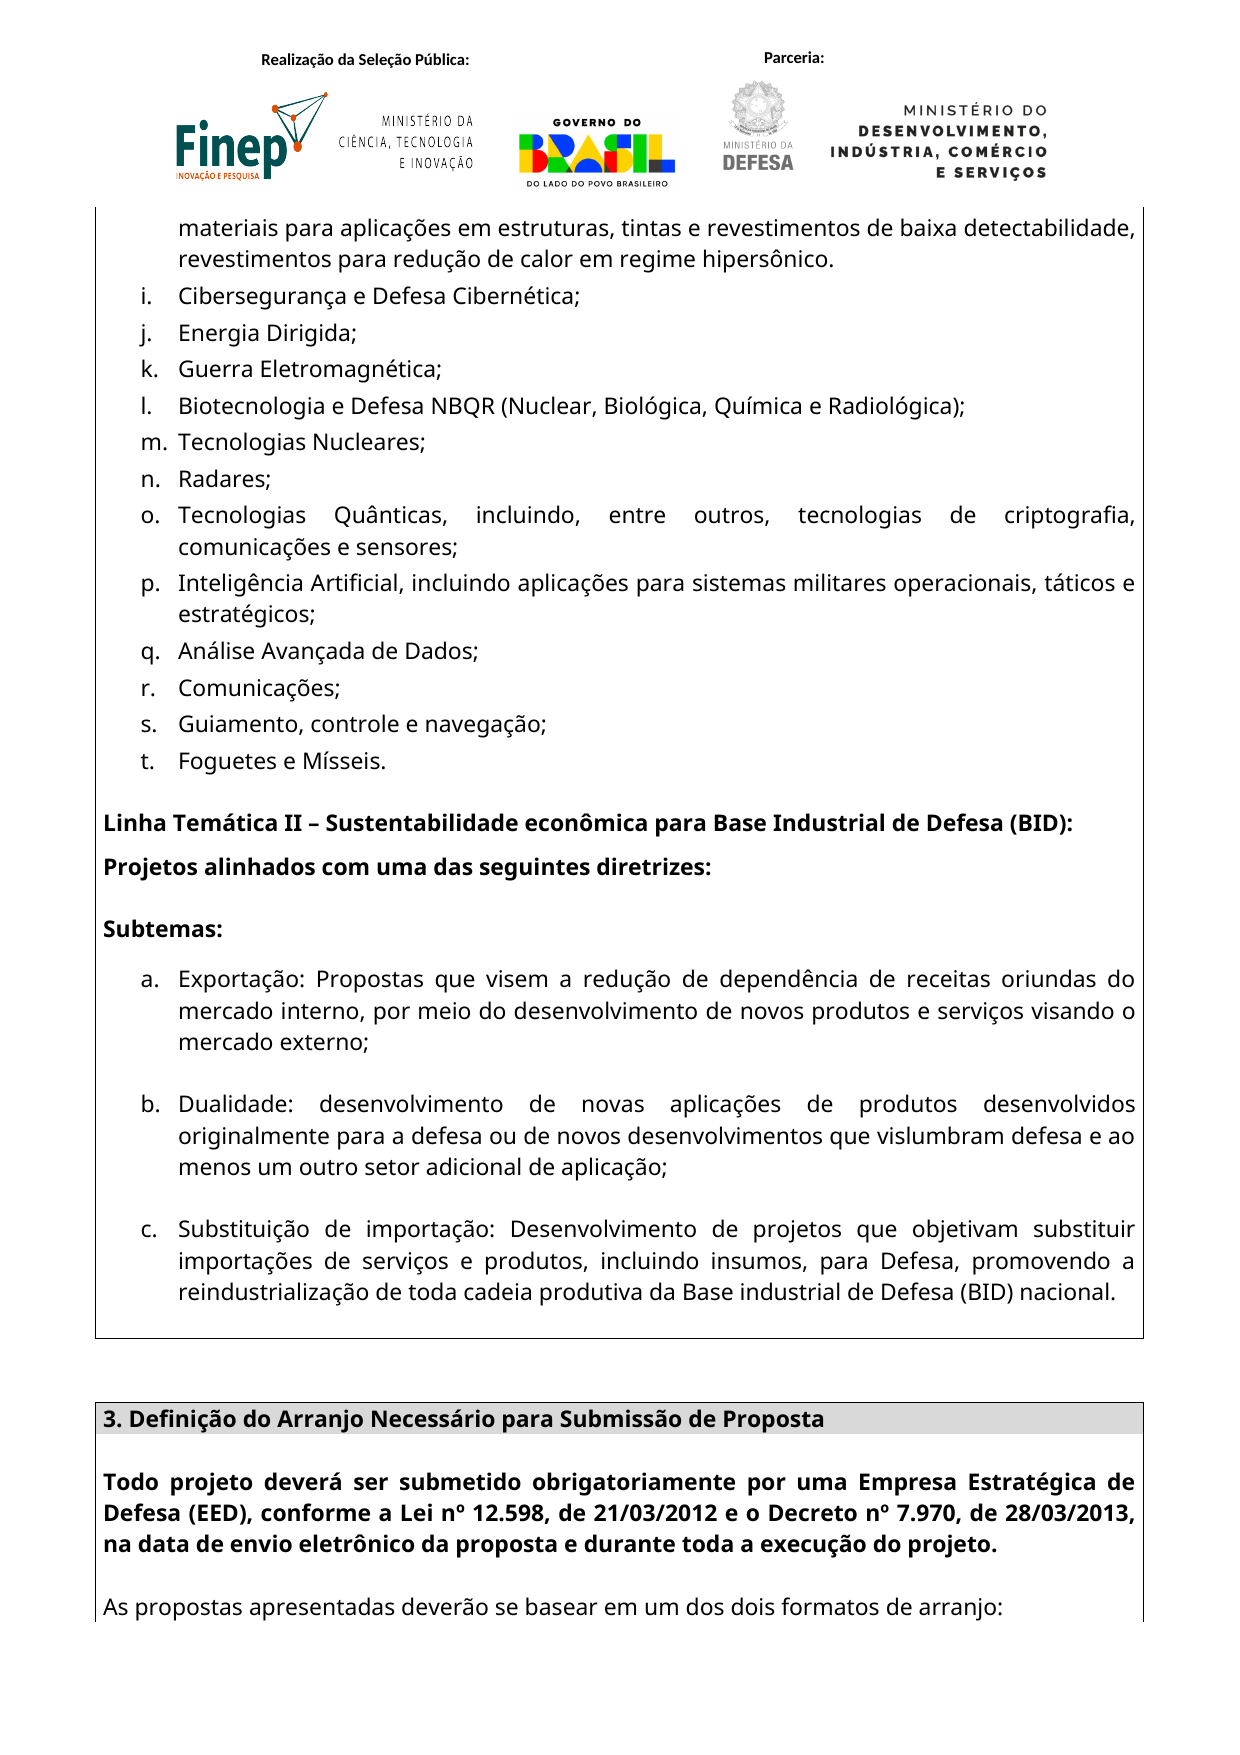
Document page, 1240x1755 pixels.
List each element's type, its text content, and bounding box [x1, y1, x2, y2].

table_cell Todo projeto deverá ser submetido obrigatoriamente por uma Empresa Estratégica de Defesa (EED), conforme a Lei nº 12.598, de 21/03/2012 e o Decreto nº 7.970, de 28/03/2013, na data de envio eletrônico da proposta e durante toda a execução do projeto. As propostas apresentadas deverão se basear em um dos dois formatos de arranjo: [96, 1434, 1143, 1622]
table_header 3. Definição do Arranjo Necessário para Submissão de Proposta [96, 1403, 1143, 1434]
table_cell [96, 1307, 1143, 1338]
table_cell materiais para aplicações em estruturas, tintas e revestimentos de baixa detectabilidade, revestimentos para redução de calor em regime hipersônico. Cibersegurança e Defesa Cibernética; Energia Dirigida; Guerra Eletromagnética; Biotecnologia e Defesa NBQR (Nuclear, Biológica, Química e Radiológica); Tecnologias Nucleares; Radares; Tecnologias Quânticas, incluindo, entre outros, tecnologias de criptografia, comunicações e sensores; Inteligência Artificial, incluindo aplicações para sistemas militares operacionais, táticos e estratégicos; Análise Avançada de Dados; Comunicações; Guiamento, controle e navegação; Foguetes e Mísseis. Linha Temática II – Sustentabilidade econômica para Base Industrial de Defesa (BID): Projetos alinhados com uma das seguintes diretrizes: Subtemas: Exportação: Propostas que visem a redução de dependência de receitas oriundas do mercado interno, por meio do desenvolvimento de novos produtos e serviços visando o mercado externo; Dualidade: desenvolvimento de novas aplicações de produtos desenvolvidos originalmente para a defesa ou de novos desenvolvimentos que vislumbram defesa e ao menos um outro setor adicional de aplicação; Substituição de importação: Desenvolvimento de projetos que objetivam substituir importações de serviços e produtos, incluindo insumos, para Defesa, promovendo a reindustrialização de toda cadeia produtiva da Base industrial de Defesa (BID) nacional. [96, 207, 1143, 1307]
